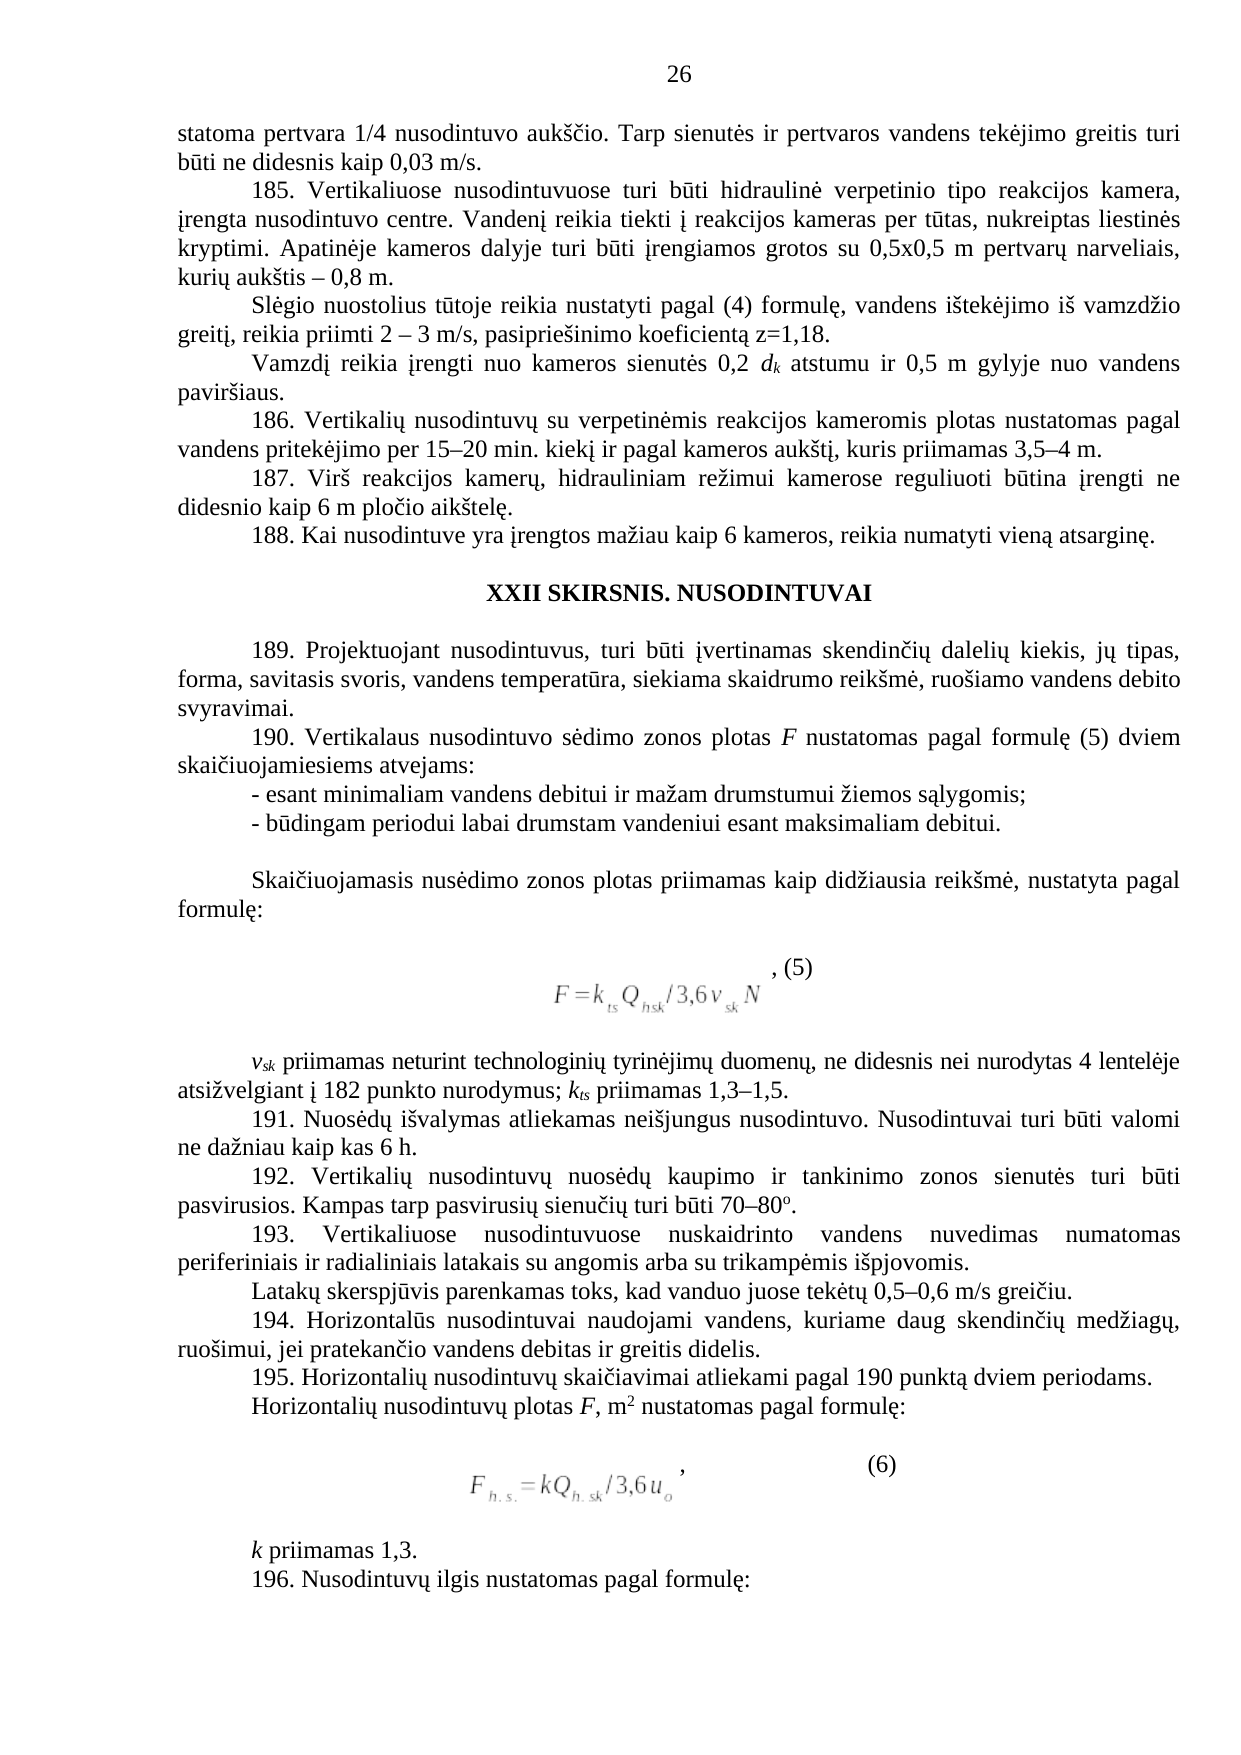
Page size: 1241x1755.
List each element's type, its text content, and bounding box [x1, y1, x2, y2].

text 192. Vertikalių nusodintuvų nuosėdų kaupimo ir tankinimo zonos sienutės turi būti pasvirusios. Kampas tarp pasvirusių sienučių turi būti 70–80o. [177, 1161, 1181, 1219]
text , (6) [177, 1449, 1181, 1506]
text 186. Vertikalių nusodintuvų su verpetinėmis reakcijos kameromis plotas nustatomas pagal vandens pritekėjimo per 15–20 min. kiekį ir pagal kameros aukštį, kuris priimamas 3,5–4 m. [177, 406, 1181, 463]
text 193. Vertikaliuose nusodintuvuose nuskaidrinto vandens nuvedimas numatomas periferiniais ir radialiniais latakais su angomis arba su trikampėmis išpjovomis. [177, 1219, 1181, 1276]
text 191. Nuosėdų išvalymas atliekamas neišjungus nusodintuvo. Nusodintuvai turi būti valomi ne dažniau kaip kas 6 h. [177, 1104, 1181, 1161]
text k priimamas 1,3. [177, 1535, 1181, 1564]
text , (5) [177, 952, 1181, 1017]
text 194. Horizontalūs nusodintuvai naudojami vandens, kuriame daug skendinčių medžiagų, ruošimui, jei pratekančio vandens debitas ir greitis didelis. [177, 1305, 1181, 1362]
text 190. Vertikalaus nusodintuvo sėdimo zonos plotas F nustatomas pagal formulę (5) dviem skaičiuojamiesiems atvejams: [177, 722, 1181, 779]
text vsk priimamas neturint technologinių tyrinėjimų duomenų, ne didesnis nei nurodytas 4 lentelėje atsižvelgiant į 182 punkto nurodymus; kts priimamas 1,3–1,5. [177, 1046, 1181, 1104]
text 187. Virš reakcijos kamerų, hidrauliniam režimui kamerose reguliuoti būtina įrengti ne didesnio kaip 6 m pločio aikštelę. [177, 463, 1181, 521]
text XXII SKIRSNIS. NUSODINTUVAI [177, 578, 1181, 607]
text Slėgio nuostolius tūtoje reikia nustatyti pagal (4) formulę, vandens ištekėjimo iš vamzdžio greitį, reikia priimti 2 – 3 m/s, pasipriešinimo koeficientą z=1,18. [177, 291, 1181, 348]
text Horizontalių nusodintuvų plotas F, m2 nustatomas pagal formulę: [177, 1391, 1181, 1420]
text Skaičiuojamasis nusėdimo zonos plotas priimamas kaip didžiausia reikšmė, nustatyta pagal formulę: [177, 866, 1181, 923]
text 188. Kai nusodintuve yra įrengtos mažiau kaip 6 kameros, reikia numatyti vieną atsarginę. [177, 521, 1181, 549]
text 195. Horizontalių nusodintuvų skaičiavimai atliekami pagal 190 punktą dviem periodams. [177, 1362, 1181, 1391]
text 189. Projektuojant nusodintuvus, turi būti įvertinamas skendinčių dalelių kiekis, jų tipas, forma, savitasis svoris, vandens temperatūra, siekiama skaidrumo reikšmė, ruošiamo vandens debito svyravimai. [177, 636, 1181, 722]
text - būdingam periodui labai drumstam vandeniui esant maksimaliam debitui. [177, 808, 1181, 837]
text 185. Vertikaliuose nusodintuvuose turi būti hidraulinė verpetinio tipo reakcijos kamera, įrengta nusodintuvo centre. Vandenį reikia tiekti į reakcijos kameras per tūtas, nukreiptas liestinės kryptimi. Apatinėje kameros dalyje turi būti įrengiamos grotos su 0,5x0,5 m pertvarų narveliais, kurių aukštis – 0,8 m. [177, 176, 1181, 291]
text - esant minimaliam vandens debitui ir mažam drumstumui žiemos sąlygomis; [177, 779, 1181, 808]
text 196. Nusodintuvų ilgis nustatomas pagal formulę: [177, 1564, 1181, 1593]
text statoma pertvara 1/4 nusodintuvo aukščio. Tarp sienutės ir pertvaros vandens tekėjimo greitis turi būti ne didesnis kaip 0,03 m/s. [177, 118, 1181, 176]
text Latakų skerspjūvis parenkamas toks, kad vanduo juose tekėtų 0,5–0,6 m/s greičiu. [177, 1276, 1181, 1305]
text Vamzdį reikia įrengti nuo kameros sienutės 0,2 dk atstumu ir 0,5 m gylyje nuo vandens paviršiaus. [177, 348, 1181, 406]
